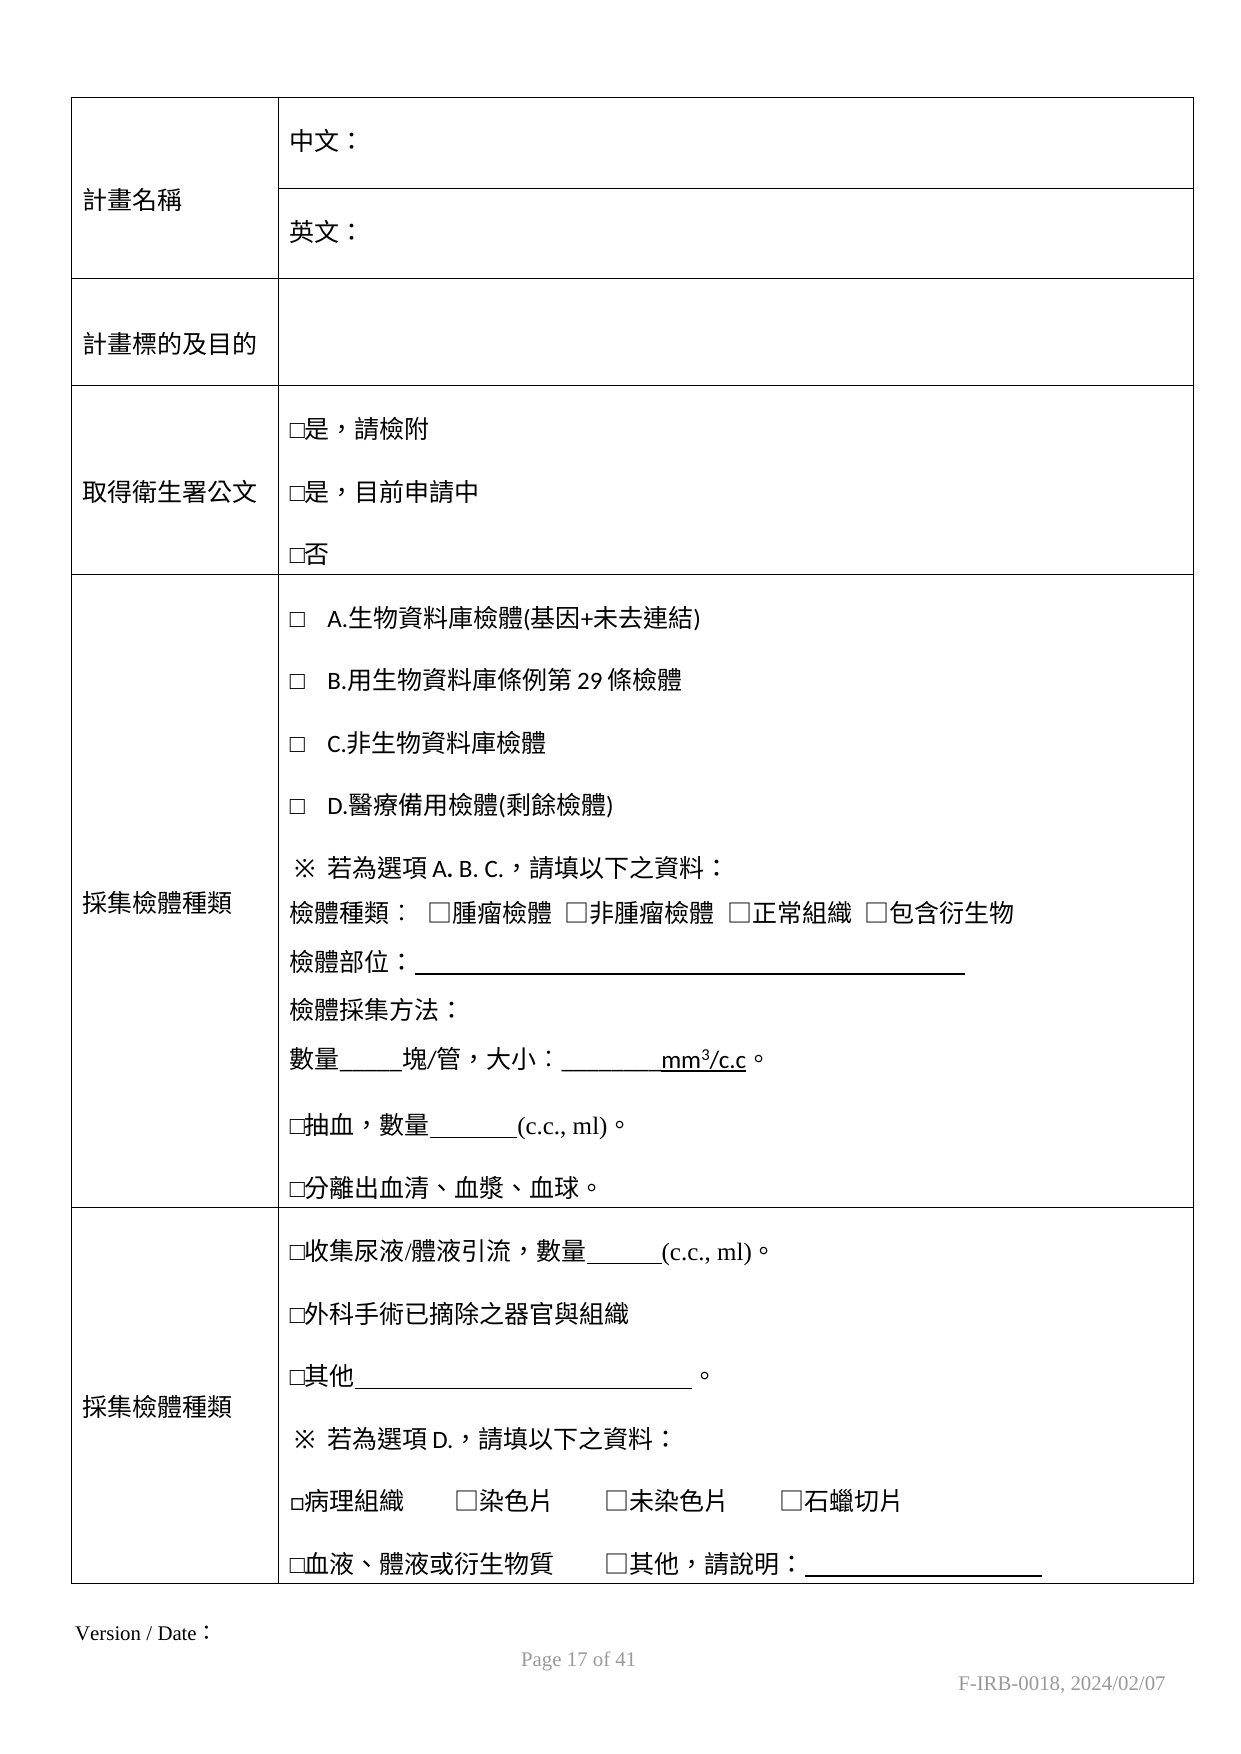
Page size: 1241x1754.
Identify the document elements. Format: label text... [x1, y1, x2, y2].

table_cell 計畫名稱 [72, 98, 278, 278]
table_cell □收集尿液/體液引流，數量 (c.c., ml)。 □外科手術已摘除之器官與組織 □其他 。 若為選項D.，請填以下之資料： □病理組織 □染色片 □未染色片 □石蠟切片 □血液、體液或衍生物質 □其他，請說明： [279, 1208, 1193, 1583]
table_cell 計畫標的及目的 [72, 279, 278, 385]
table_cell A.生物資料庫檢體(基因+未去連結) B.用生物資料庫條例第29條檢體 C.非生物資料庫檢體 D.醫療備用檢體(剩餘檢體) 若為選項A. B. C.，請填以下之資料： 檢體種類︰ □腫瘤檢體 □非腫瘤檢體 □正常組織 □包含衍生物 檢體部位： 檢體採集方法： 數量_____塊/管，大小︰________mm3/c.c。 □抽血，數量 (c.c., ml)。 □分離出血清、血漿、血球。 [279, 575, 1193, 1207]
table_cell 英文： [279, 189, 1193, 278]
table_cell □是，請檢附 □是，目前申請中 □否 [279, 386, 1193, 573]
table_cell 採集檢體種類 [72, 1208, 278, 1583]
table_cell [279, 279, 1193, 385]
table_cell 取得衛生署公文 [72, 386, 278, 573]
table_cell 採集檢體種類 [72, 575, 278, 1207]
table_cell 中文： [279, 98, 1193, 187]
